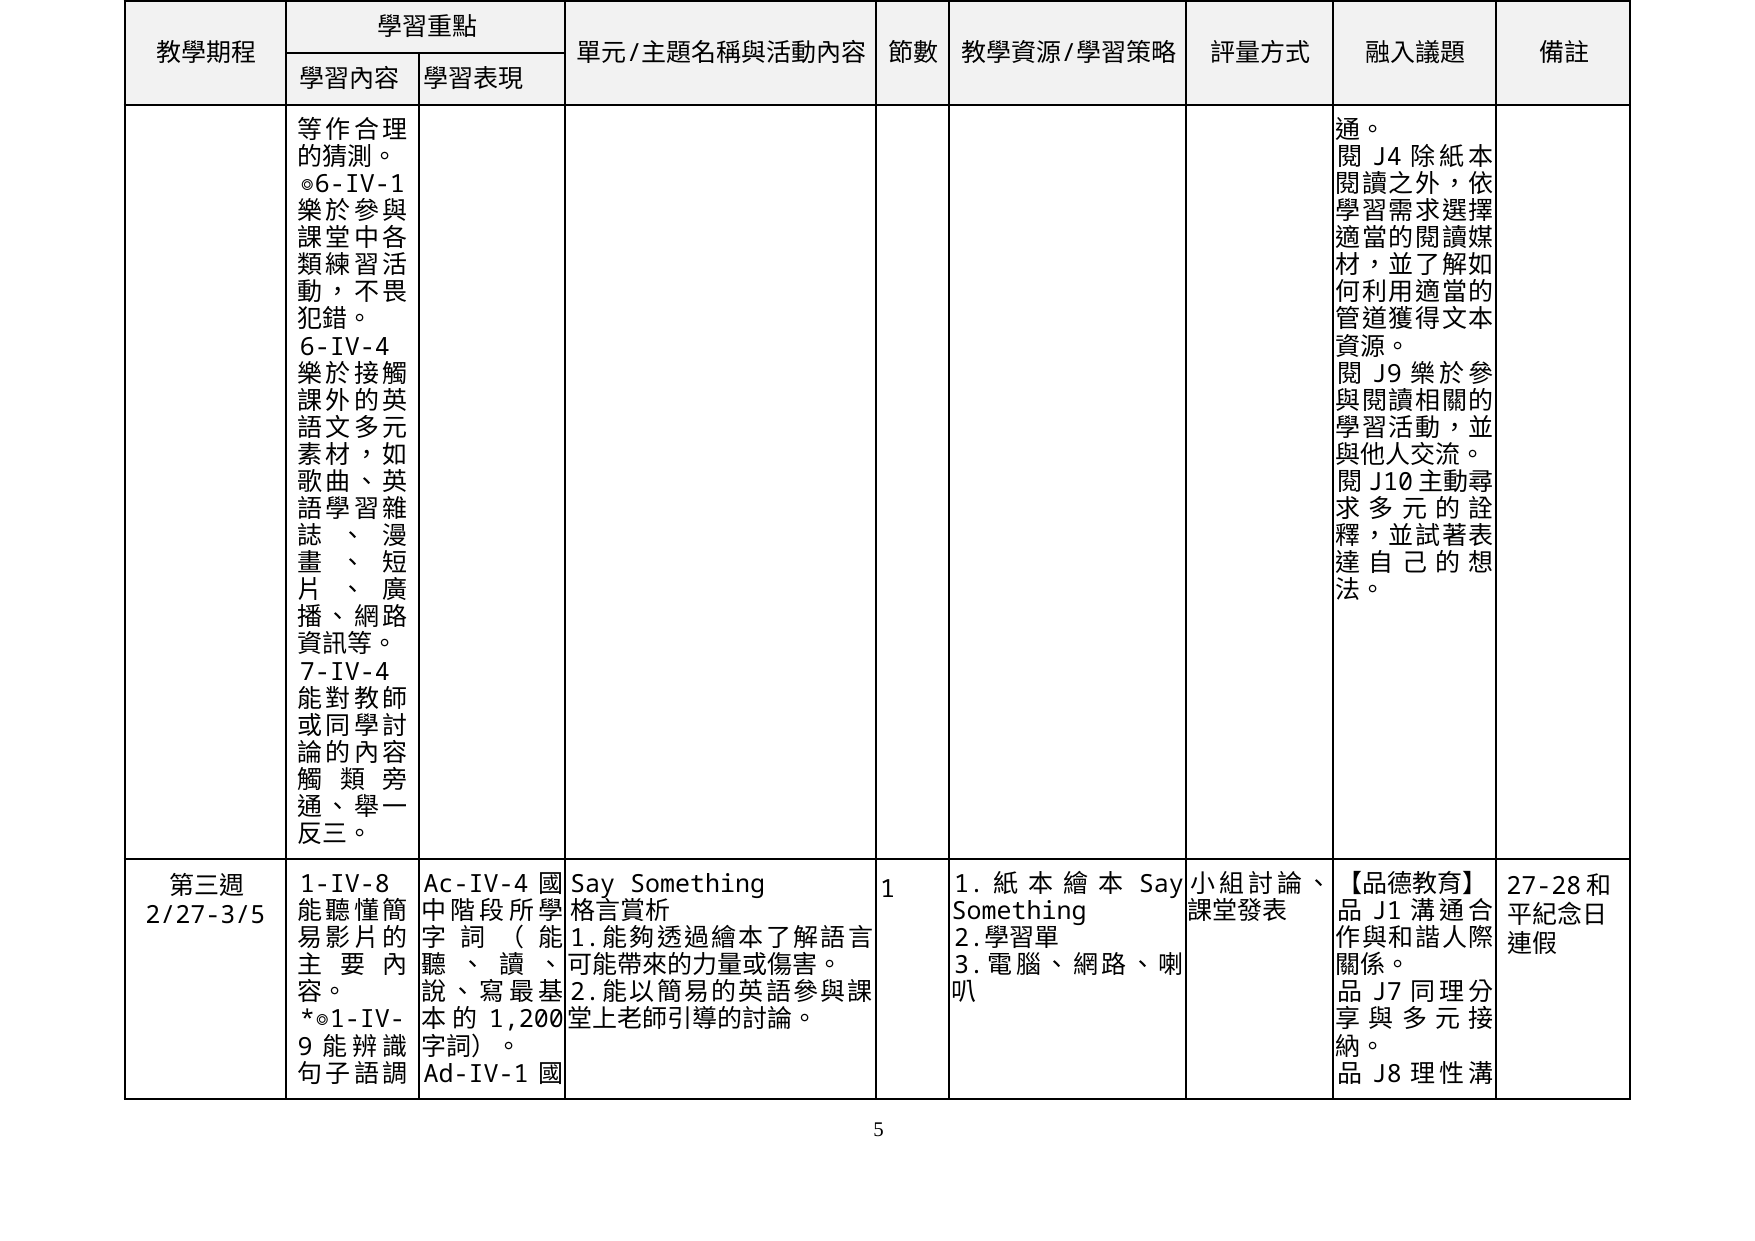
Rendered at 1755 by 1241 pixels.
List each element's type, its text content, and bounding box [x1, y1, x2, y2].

table_cell 小組討論、課堂發表 [1187, 860, 1332, 1098]
table_cell 1.紙本繪本Say Something 2.學習單 3.電腦、網路、喇叭 [950, 860, 1185, 1098]
table_cell [877, 106, 948, 858]
table_header 備註 [1497, 2, 1629, 104]
table_cell Say Something 格言賞析 1.能夠透過繪本了解語言可能帶來的力量或傷害。 2.能以簡易的英語參與課堂上老師引導的討論。 [566, 860, 875, 1098]
table_cell 【品德教育】 品J1溝通合作與和諧人際關係。 品J7同理分享與多元接納。 品J8理性溝 [1334, 860, 1495, 1098]
table_cell 等作合理的猜測。 ◎6-IV-1樂於參與課堂中各類練習活動，不畏犯錯。 6-IV-4樂於接觸課外的英語文多元素材，如歌曲、英語學習雜誌、漫畫、短片、廣播、網路資訊等。 7-IV-4能對教師或同學討論的內容觸類旁通、舉一反三。 [287, 106, 418, 858]
table_cell 1-IV-8能聽懂簡易影片的主要內容。 *◎1-IV-9能辨識句子語調 [287, 860, 418, 1098]
table_header 學習重點 [287, 2, 564, 52]
table_cell 第三週2/27-3/5 [126, 860, 285, 1098]
table_cell Ac-IV-4國中階段所學字詞（能聽、讀、說、寫最基本的1,200字詞）。 Ad-IV-1國 [420, 860, 564, 1098]
table_cell [126, 106, 285, 858]
table_cell 學習表現 [420, 54, 564, 104]
table_header 單元/主題名稱與活動內容 [566, 2, 875, 104]
table_header 教學資源/學習策略 [950, 2, 1185, 104]
table_header 融入議題 [1334, 2, 1495, 104]
table_cell [1187, 106, 1332, 858]
table_cell 1 [877, 860, 948, 1098]
table_cell 學習內容 [287, 54, 418, 104]
table_cell [1497, 106, 1629, 858]
table_cell [566, 106, 875, 858]
table_cell [420, 106, 564, 858]
table_cell 通。 閱J4除紙本閱讀之外，依學習需求選擇適當的閱讀媒材，並了解如何利用適當的管道獲得文本資源。 閱J9樂於參與閱讀相關的學習活動，並與他人交流。 閱J10主動尋求多元的詮釋，並試著表達自己的想法。 [1334, 106, 1495, 858]
table_header 節數 [877, 2, 948, 104]
table_cell [950, 106, 1185, 858]
table_header 評量方式 [1187, 2, 1332, 104]
table_cell 27-28和平紀念日連假 [1497, 860, 1629, 1098]
table_header 教學期程 [126, 2, 285, 104]
